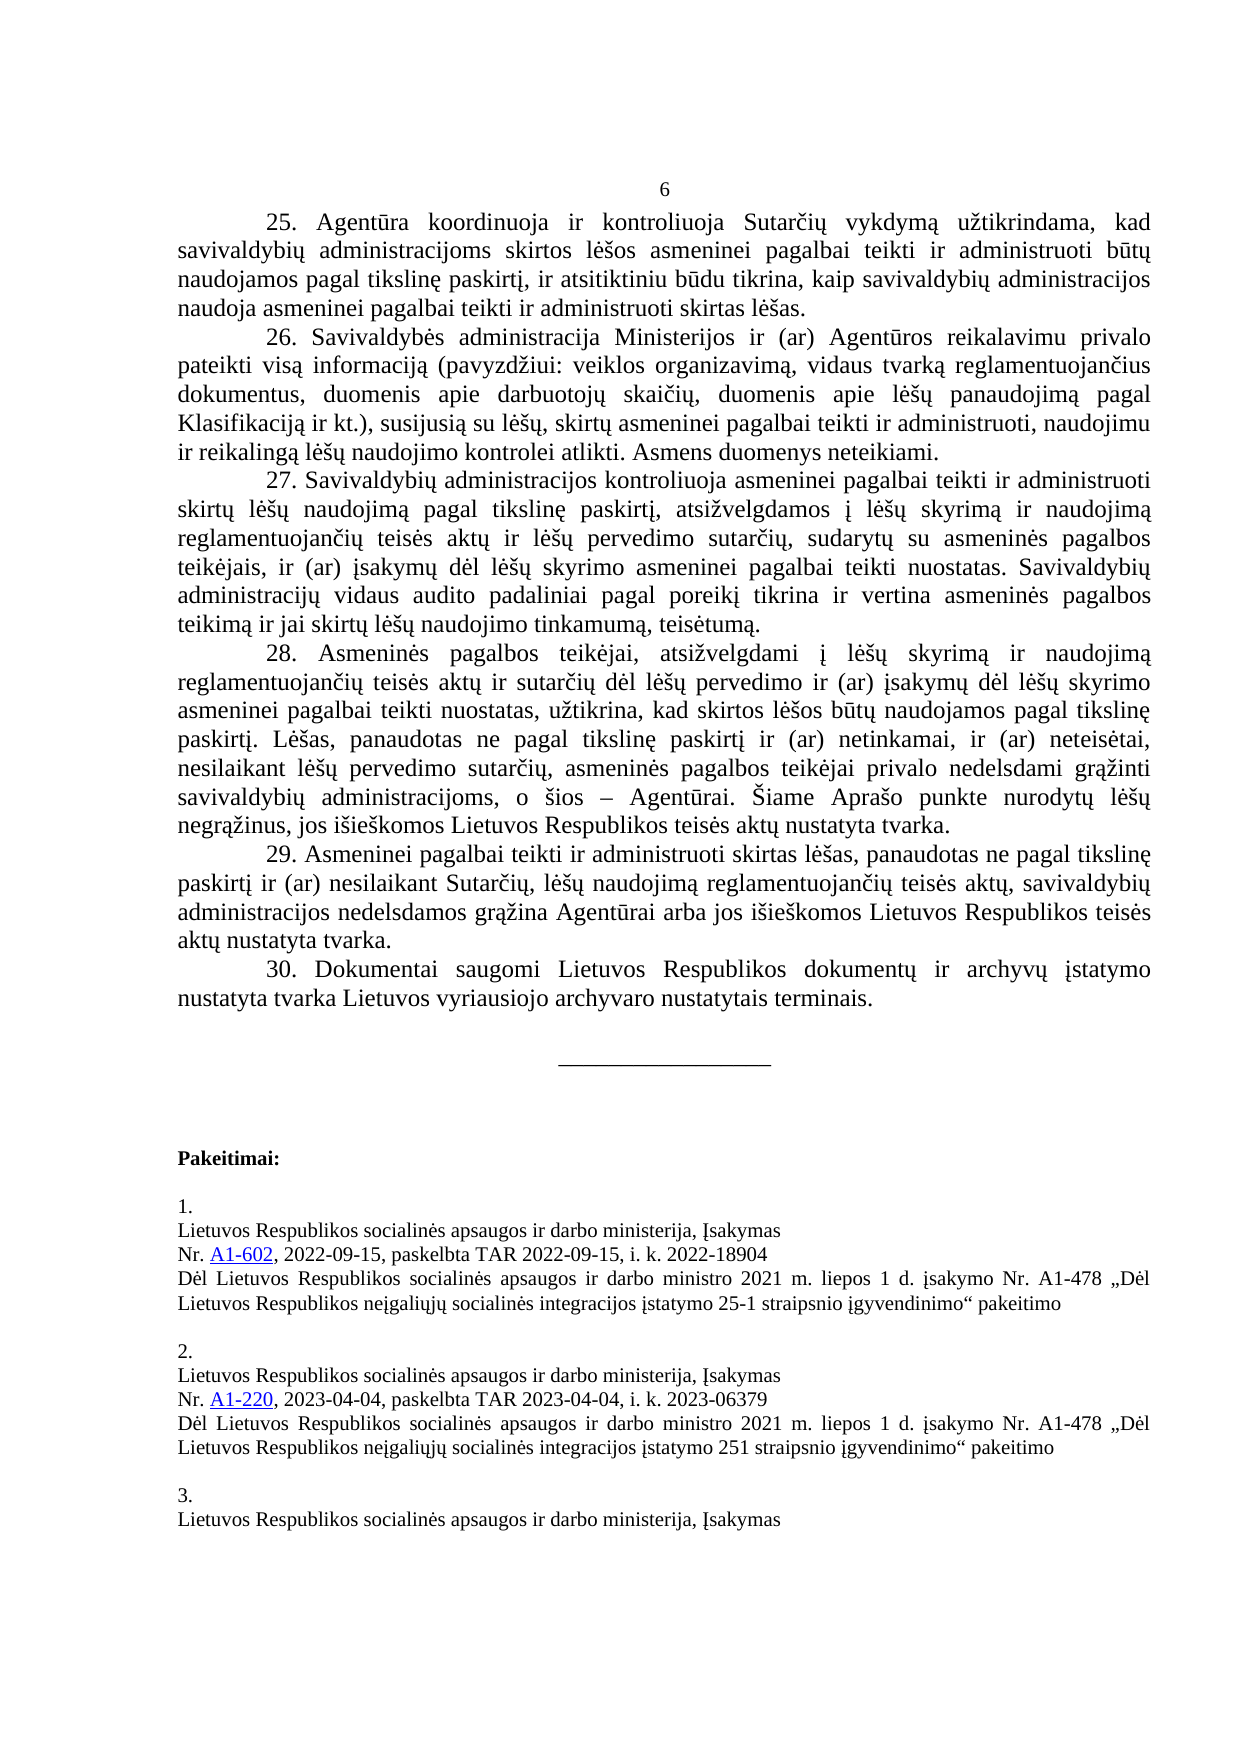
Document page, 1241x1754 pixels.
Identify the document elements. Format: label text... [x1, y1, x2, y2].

text 30. Dokumentai saugomi Lietuvos Respublikos dokumentų ir archyvų įstatymo nustatyta tvarka Lietuvos vyriausiojo archyvaro nustatytais terminais. [177, 954, 1152, 1012]
text Lietuvos Respublikos socialinės apsaugos ir darbo ministerija, Įsakymas [177, 1507, 1152, 1531]
text 27. Savivaldybių administracijos kontroliuoja asmeninei pagalbai teikti ir administruoti skirtų lėšų naudojimą pagal tikslinę paskirtį, atsižvelgdamos į lėšų skyrimą ir naudojimą reglamentuojančių teisės aktų ir lėšų pervedimo sutarčių, sudarytų su asmeninės pagalbos teikėjais, ir (ar) įsakymų dėl lėšų skyrimo asmeninei pagalbai teikti nuostatas. Savivaldybių administracijų vidaus audito padaliniai pagal poreikį tikrina ir vertina asmeninės pagalbos teikimą ir jai skirtų lėšų naudojimo tinkamumą, teisėtumą. [177, 465, 1152, 638]
text Lietuvos Respublikos socialinės apsaugos ir darbo ministerija, Įsakymas [177, 1363, 1152, 1387]
text Dėl Lietuvos Respublikos socialinės apsaugos ir darbo ministro 2021 m. liepos 1 d. įsakymo Nr. A1-478 „Dėl Lietuvos Respublikos neįgaliųjų socialinės integracijos įstatymo 251 straipsnio įgyvendinimo“ pakeitimo [177, 1411, 1152, 1459]
text 28. Asmeninės pagalbos teikėjai, atsižvelgdami į lėšų skyrimą ir naudojimą reglamentuojančių teisės aktų ir sutarčių dėl lėšų pervedimo ir (ar) įsakymų dėl lėšų skyrimo asmeninei pagalbai teikti nuostatas, užtikrina, kad skirtos lėšos būtų naudojamos pagal tikslinę paskirtį. Lėšas, panaudotas ne pagal tikslinę paskirtį ir (ar) netinkamai, ir (ar) neteisėtai, nesilaikant lėšų pervedimo sutarčių, asmeninės pagalbos teikėjai privalo nedelsdami grąžinti savivaldybių administracijoms, o šios – Agentūrai. Šiame Aprašo punkte nurodytų lėšų negrąžinus, jos išieškomos Lietuvos Respublikos teisės aktų nustatyta tvarka. [177, 638, 1152, 839]
text 26. Savivaldybės administracija Ministerijos ir (ar) Agentūros reikalavimu privalo pateikti visą informaciją (pavyzdžiui: veiklos organizavimą, vidaus tvarką reglamentuojančius dokumentus, duomenis apie darbuotojų skaičių, duomenis apie lėšų panaudojimą pagal Klasifikaciją ir kt.), susijusią su lėšų, skirtų asmeninei pagalbai teikti ir administruoti, naudojimu ir reikalingą lėšų naudojimo kontrolei atlikti. Asmens duomenys neteikiami. [177, 322, 1152, 465]
text Pakeitimai: [177, 1146, 1152, 1170]
text 25. Agentūra koordinuoja ir kontroliuoja Sutarčių vykdymą užtikrindama, kad savivaldybių administracijoms skirtos lėšos asmeninei pagalbai teikti ir administruoti būtų naudojamos pagal tikslinę paskirtį, ir atsitiktiniu būdu tikrina, kaip savivaldybių administracijos naudoja asmeninei pagalbai teikti ir administruoti skirtas lėšas. [177, 207, 1152, 322]
text _________________ [177, 1040, 1152, 1069]
text 2. [177, 1338, 1152, 1363]
text Dėl Lietuvos Respublikos socialinės apsaugos ir darbo ministro 2021 m. liepos 1 d. įsakymo Nr. A1-478 „Dėl Lietuvos Respublikos neįgaliųjų socialinės integracijos įstatymo 25-1 straipsnio įgyvendinimo“ pakeitimo [177, 1266, 1152, 1314]
text 1. [177, 1194, 1152, 1218]
text Lietuvos Respublikos socialinės apsaugos ir darbo ministerija, Įsakymas [177, 1218, 1152, 1242]
text Nr. A1-602, 2022-09-15, paskelbta TAR 2022-09-15, i. k. 2022-18904 [177, 1242, 1152, 1266]
text 3. [177, 1483, 1152, 1507]
text Nr. A1-220, 2023-04-04, paskelbta TAR 2023-04-04, i. k. 2023-06379 [177, 1387, 1152, 1411]
text 29. Asmeninei pagalbai teikti ir administruoti skirtas lėšas, panaudotas ne pagal tikslinę paskirtį ir (ar) nesilaikant Sutarčių, lėšų naudojimą reglamentuojančių teisės aktų, savivaldybių administracijos nedelsdamos grąžina Agentūrai arba jos išieškomos Lietuvos Respublikos teisės aktų nustatyta tvarka. [177, 839, 1152, 954]
